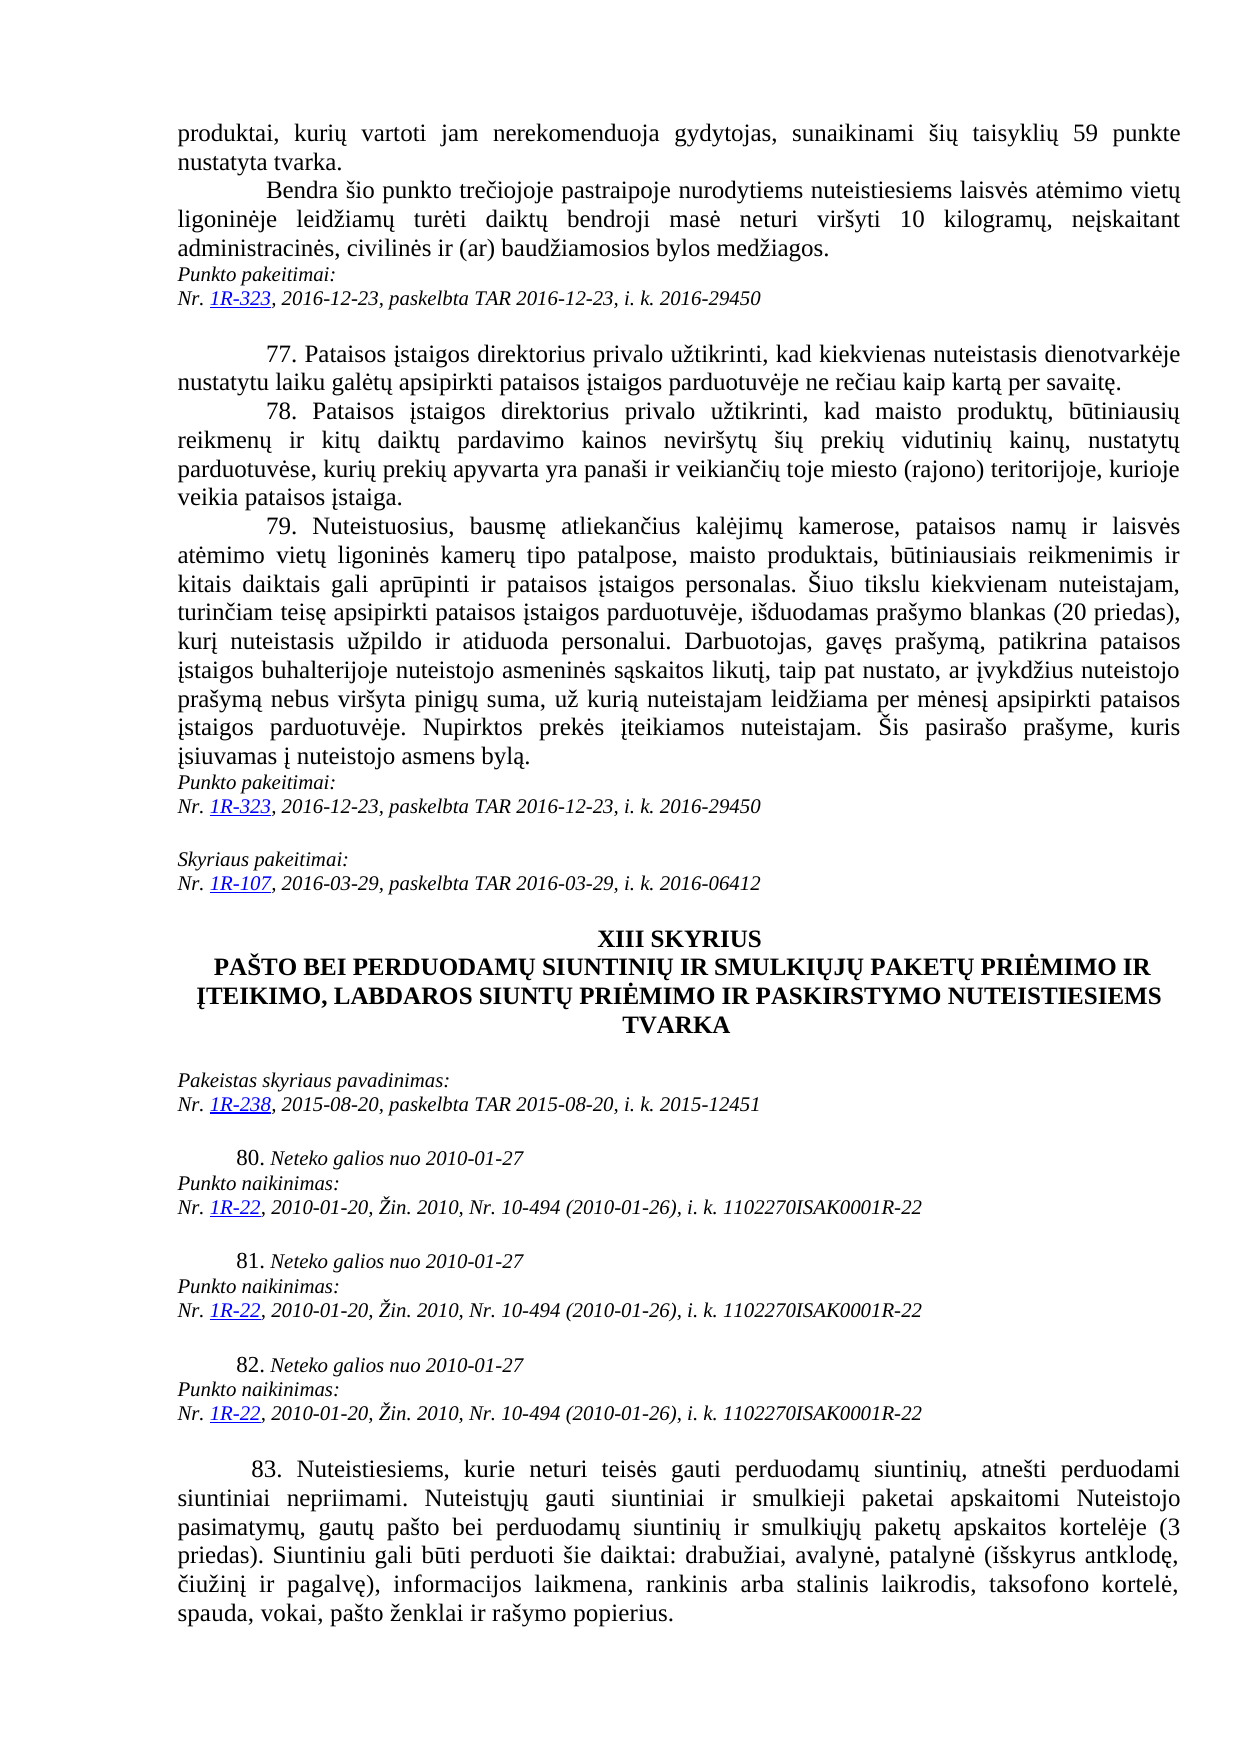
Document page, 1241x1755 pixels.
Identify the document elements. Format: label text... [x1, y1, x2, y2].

text Punkto pakeitimai: [177, 770, 1181, 794]
text Skyriaus pakeitimai: [177, 847, 1181, 871]
text Punkto naikinimas: [177, 1377, 1181, 1401]
text produktai, kurių vartoti jam nerekomenduoja gydytojas, sunaikinami šių taisyklių 59 punkte nustatyta tvarka. [177, 118, 1181, 176]
text Nr. 1R-22, 2010-01-20, Žin. 2010, Nr. 10-494 (2010-01-26), i. k. 1102270ISAK0001R-22 [177, 1298, 1181, 1322]
text 83. Nuteistiesiems, kurie neturi teisės gauti perduodamų siuntinių, atnešti perduodami siuntiniai nepriimami. Nuteistųjų gauti siuntiniai ir smulkieji paketai apskaitomi Nuteistojo pasimatymų, gautų pašto bei perduodamų siuntinių ir smulkiųjų paketų apskaitos kortelėje (3 priedas). Siuntiniu gali būti perduoti šie daiktai: drabužiai, avalynė, patalynė (išskyrus antklodę, čiužinį ir pagalvę), informacijos laikmena, rankinis arba stalinis laikrodis, taksofono kortelė, spauda, vokai, pašto ženklai ir rašymo popierius. [177, 1454, 1181, 1627]
text Nr. 1R-22, 2010-01-20, Žin. 2010, Nr. 10-494 (2010-01-26), i. k. 1102270ISAK0001R-22 [177, 1195, 1181, 1219]
text 80. Neteko galios nuo 2010-01-27 [177, 1144, 1181, 1171]
text 81. Neteko galios nuo 2010-01-27 [177, 1248, 1181, 1274]
text Nr. 1R-107, 2016-03-29, paskelbta TAR 2016-03-29, i. k. 2016-06412 [177, 871, 1181, 895]
text 77. Pataisos įstaigos direktorius privalo užtikrinti, kad kiekvienas nuteistasis dienotvarkėje nustatytu laiku galėtų apsipirkti pataisos įstaigos parduotuvėje ne rečiau kaip kartą per savaitę. [177, 339, 1181, 396]
text 78. Pataisos įstaigos direktorius privalo užtikrinti, kad maisto produktų, būtiniausių reikmenų ir kitų daiktų pardavimo kainos neviršytų šių prekių vidutinių kainų, nustatytų parduotuvėse, kurių prekių apyvarta yra panaši ir veikiančių toje miesto (rajono) teritorijoje, kurioje veikia pataisos įstaiga. [177, 396, 1181, 511]
text Punkto pakeitimai: [177, 262, 1181, 286]
text Bendra šio punkto trečiojoje pastraipoje nurodytiems nuteistiesiems laisvės atėmimo vietų ligoninėje leidžiamų turėti daiktų bendroji masė neturi viršyti 10 kilogramų, neįskaitant administracinės, civilinės ir (ar) baudžiamosios bylos medžiagos. [177, 176, 1181, 262]
text XIII SKYRIUS [177, 924, 1181, 952]
text Punkto naikinimas: [177, 1171, 1181, 1195]
text Pakeistas skyriaus pavadinimas: [177, 1067, 1181, 1092]
text Nr. 1R-323, 2016-12-23, paskelbta TAR 2016-12-23, i. k. 2016-29450 [177, 286, 1181, 310]
text Nr. 1R-238, 2015-08-20, paskelbta TAR 2015-08-20, i. k. 2015-12451 [177, 1092, 1181, 1116]
text 82. Neteko galios nuo 2010-01-27 [177, 1351, 1181, 1377]
text Nr. 1R-323, 2016-12-23, paskelbta TAR 2016-12-23, i. k. 2016-29450 [177, 794, 1181, 818]
text Nr. 1R-22, 2010-01-20, Žin. 2010, Nr. 10-494 (2010-01-26), i. k. 1102270ISAK0001R-22 [177, 1401, 1181, 1425]
text PAŠTO BEI PERDUODAMŲ SIUNTINIŲ IR SMULKIŲJŲ PAKETŲ PRIĖMIMO IR ĮTEIKIMO, LABDAROS SIUNTŲ PRIĖMIMO IR PASKIRSTYMO NUTEISTIESIEMS TVARKA [177, 952, 1181, 1039]
text 79. Nuteistuosius, bausmę atliekančius kalėjimų kamerose, pataisos namų ir laisvės atėmimo vietų ligoninės kamerų tipo patalpose, maisto produktais, būtiniausiais reikmenimis ir kitais daiktais gali aprūpinti ir pataisos įstaigos personalas. Šiuo tikslu kiekvienam nuteistajam, turinčiam teisę apsipirkti pataisos įstaigos parduotuvėje, išduodamas prašymo blankas (20 priedas), kurį nuteistasis užpildo ir atiduoda personalui. Darbuotojas, gavęs prašymą, patikrina pataisos įstaigos buhalterijoje nuteistojo asmeninės sąskaitos likutį, taip pat nustato, ar įvykdžius nuteistojo prašymą nebus viršyta pinigų suma, už kurią nuteistajam leidžiama per mėnesį apsipirkti pataisos įstaigos parduotuvėje. Nupirktos prekės įteikiamos nuteistajam. Šis pasirašo prašyme, kuris įsiuvamas į nuteistojo asmens bylą. [177, 511, 1181, 770]
text Punkto naikinimas: [177, 1274, 1181, 1298]
